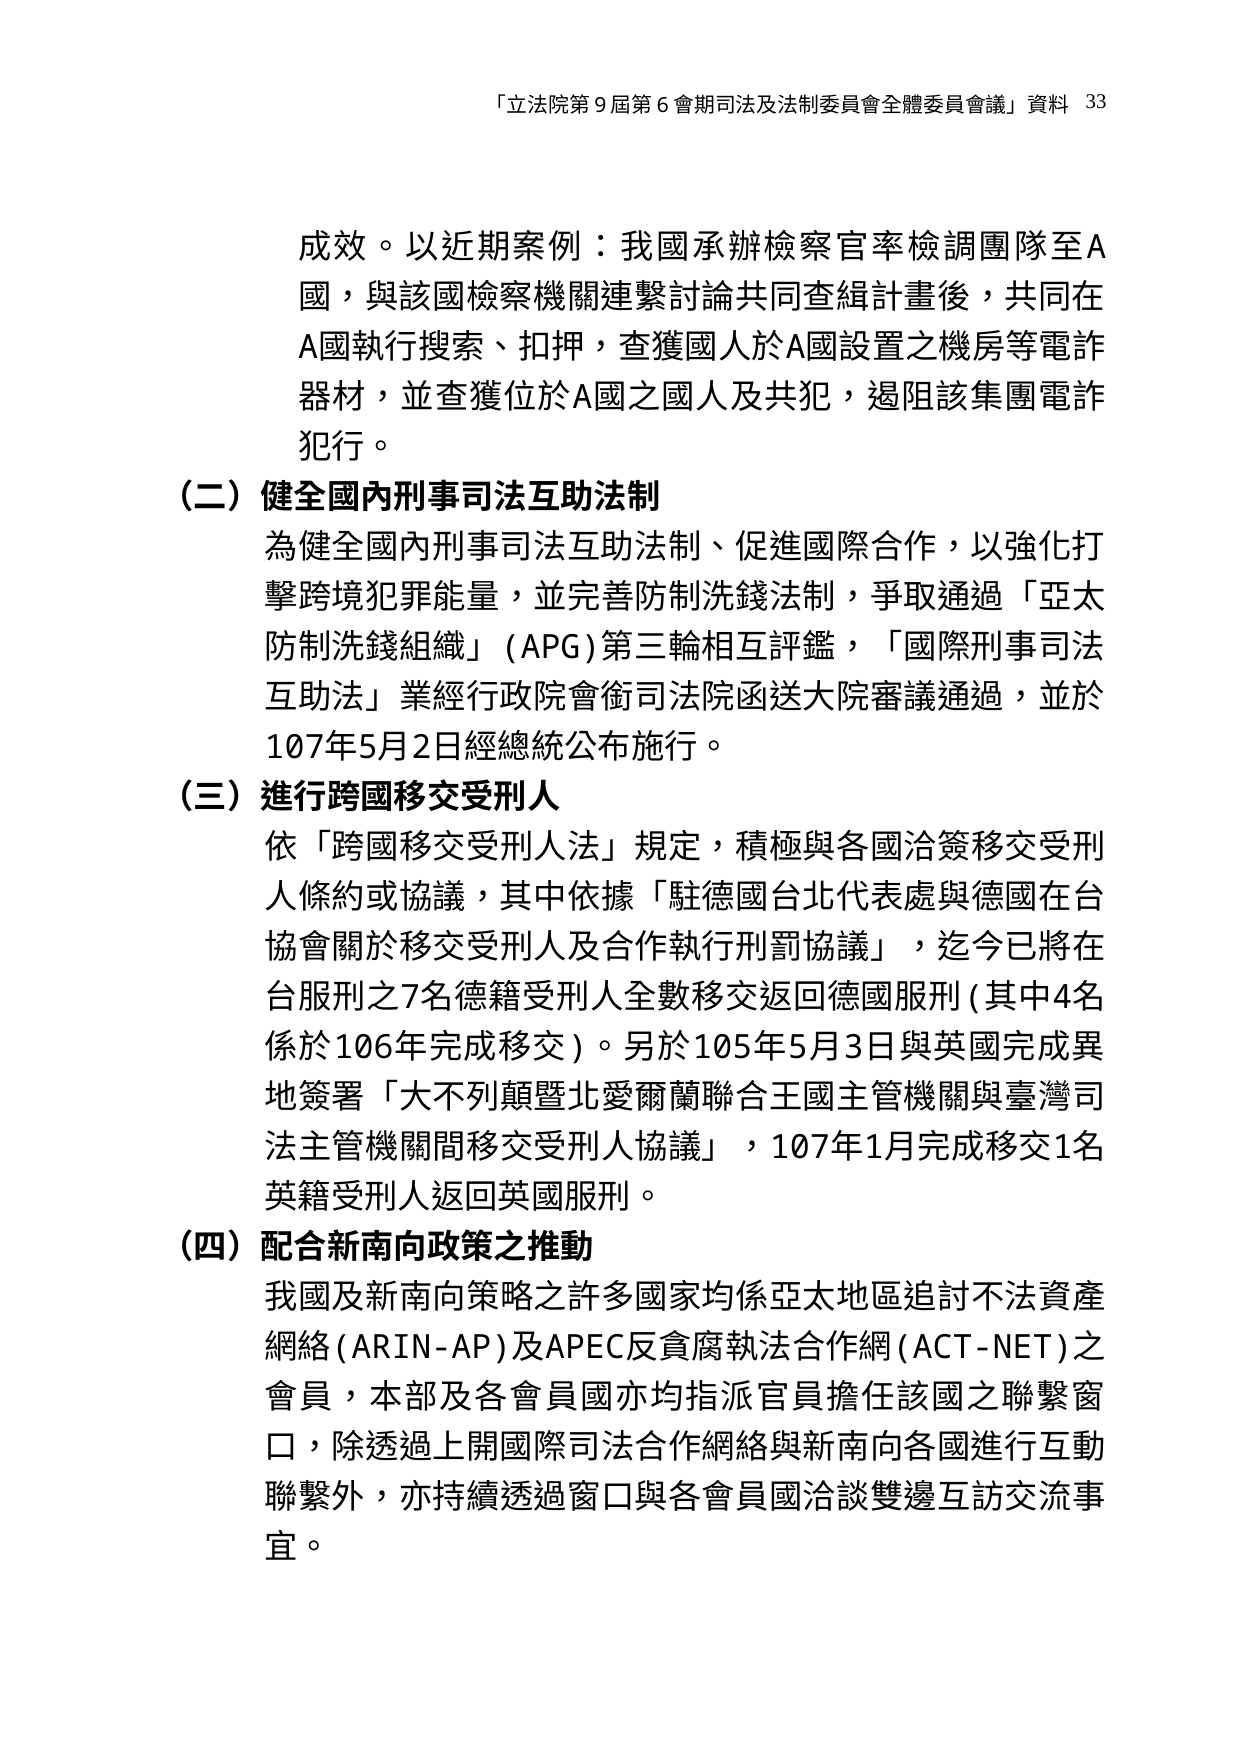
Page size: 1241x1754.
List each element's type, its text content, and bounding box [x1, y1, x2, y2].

text （二）健全國內刑事司法互助法制 [160, 469, 1106, 519]
text 依「跨國移交受刑人法」規定，積極與各國洽簽移交受刑人條約或協議，其中依據「駐德國台北代表處與德國在台協會關於移交受刑人及合作執行刑罰協議」，迄今已將在台服刑之7名德籍受刑人全數移交返回德國服刑(其中4名係於106年完成移交)。另於105年5月3日與英國完成異地簽署「大不列顛暨北愛爾蘭聯合王國主管機關與臺灣司法主管機關間移交受刑人協議」，107年1月完成移交1名英籍受刑人返回英國服刑。 [264, 819, 1106, 1219]
text 成效。以近期案例：我國承辦檢察官率檢調團隊至A國，與該國檢察機關連繫討論共同查緝計畫後，共同在A國執行搜索、扣押，查獲國人於A國設置之機房等電詐器材，並查獲位於A國之國人及共犯，遏阻該集團電詐犯行。 [248, 219, 1106, 469]
text 我國及新南向策略之許多國家均係亞太地區追討不法資產網絡(ARIN-AP)及APEC反貪腐執法合作網(ACT-NET)之會員，本部及各會員國亦均指派官員擔任該國之聯繫窗口，除透過上開國際司法合作網絡與新南向各國進行互動聯繫外，亦持續透過窗口與各會員國洽談雙邊互訪交流事宜。 [264, 1269, 1106, 1569]
text （三）進行跨國移交受刑人 [160, 769, 1106, 819]
text （四）配合新南向政策之推動 [160, 1219, 1106, 1269]
text 為健全國內刑事司法互助法制、促進國際合作，以強化打擊跨境犯罪能量，並完善防制洗錢法制，爭取通過「亞太防制洗錢組織」(APG)第三輪相互評鑑，「國際刑事司法互助法」業經行政院會銜司法院函送大院審議通過，並於107年5月2日經總統公布施行。 [264, 519, 1106, 769]
